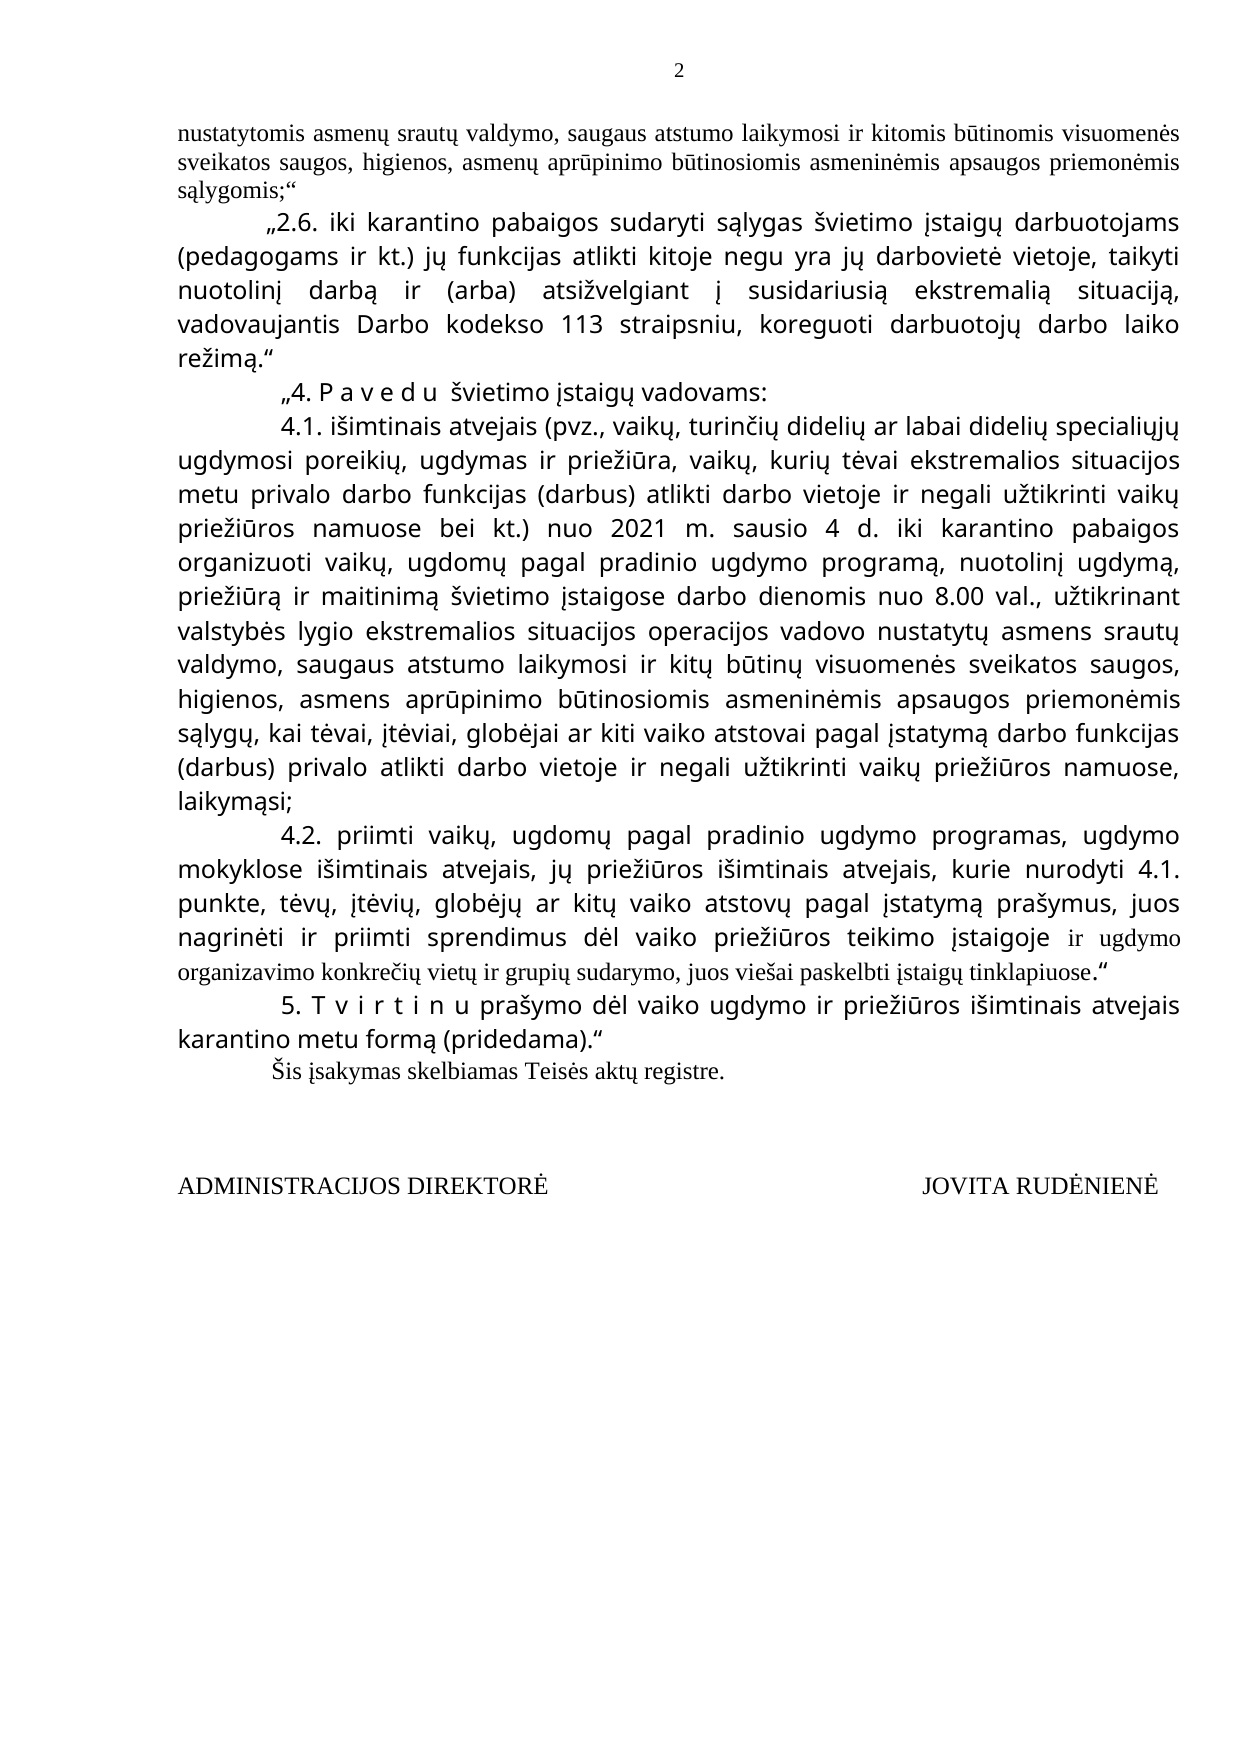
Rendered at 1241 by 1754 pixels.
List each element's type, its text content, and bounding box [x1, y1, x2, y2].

text „2.6. iki karantino pabaigos sudaryti sąlygas švietimo įstaigų darbuotojams (pedagogams ir kt.) jų funkcijas atlikti kitoje negu yra jų darbovietė vietoje, taikyti nuotolinį darbą ir (arba) atsižvelgiant į susidariusią ekstremalią situaciją, vadovaujantis Darbo kodekso 113 straipsniu, koreguoti darbuotojų darbo laiko režimą.“ [177, 204, 1181, 375]
text 5. T v i r t i n u prašymo dėl vaiko ugdymo ir priežiūros išimtinais atvejais karantino metu formą (pridedama).“ [177, 988, 1181, 1056]
text 4.2. priimti vaikų, ugdomų pagal pradinio ugdymo programas, ugdymo mokyklose išimtinais atvejais, jų priežiūros išimtinais atvejais, kurie nurodyti 4.1. punkte, tėvų, įtėvių, globėjų ar kitų vaiko atstovų pagal įstatymą prašymus, juos nagrinėti ir priimti sprendimus dėl vaiko priežiūros teikimo įstaigoje ir ugdymo organizavimo konkrečių vietų ir grupių sudarymo, juos viešai paskelbti įstaigų tinklapiuose.“ [177, 817, 1181, 988]
text ADMINISTRACIJOS DIREKTORĖ JOVITA RUDĖNIENĖ [177, 1171, 1181, 1200]
text nustatytomis asmenų srautų valdymo, saugaus atstumo laikymosi ir kitomis būtinomis visuomenės sveikatos saugos, higienos, asmenų aprūpinimo būtinosiomis asmeninėmis apsaugos priemonėmis sąlygomis;“ [177, 118, 1181, 204]
text Šis įsakymas skelbiamas Teisės aktų registre. [177, 1056, 1181, 1085]
text 4.1. išimtinais atvejais (pvz., vaikų, turinčių didelių ar labai didelių specialiųjų ugdymosi poreikių, ugdymas ir priežiūra, vaikų, kurių tėvai ekstremalios situacijos metu privalo darbo funkcijas (darbus) atlikti darbo vietoje ir negali užtikrinti vaikų priežiūros namuose bei kt.) nuo 2021 m. sausio 4 d. iki karantino pabaigos organizuoti vaikų, ugdomų pagal pradinio ugdymo programą, nuotolinį ugdymą, priežiūrą ir maitinimą švietimo įstaigose darbo dienomis nuo 8.00 val., užtikrinant valstybės lygio ekstremalios situacijos operacijos vadovo nustatytų asmens srautų valdymo, saugaus atstumo laikymosi ir kitų būtinų visuomenės sveikatos saugos, higienos, asmens aprūpinimo būtinosiomis asmeninėmis apsaugos priemonėmis sąlygų, kai tėvai, įtėviai, globėjai ar kiti vaiko atstovai pagal įstatymą darbo funkcijas (darbus) privalo atlikti darbo vietoje ir negali užtikrinti vaikų priežiūros namuose, laikymąsi; [177, 409, 1181, 817]
text „4. P a v e d u švietimo įstaigų vadovams: [177, 375, 1181, 409]
